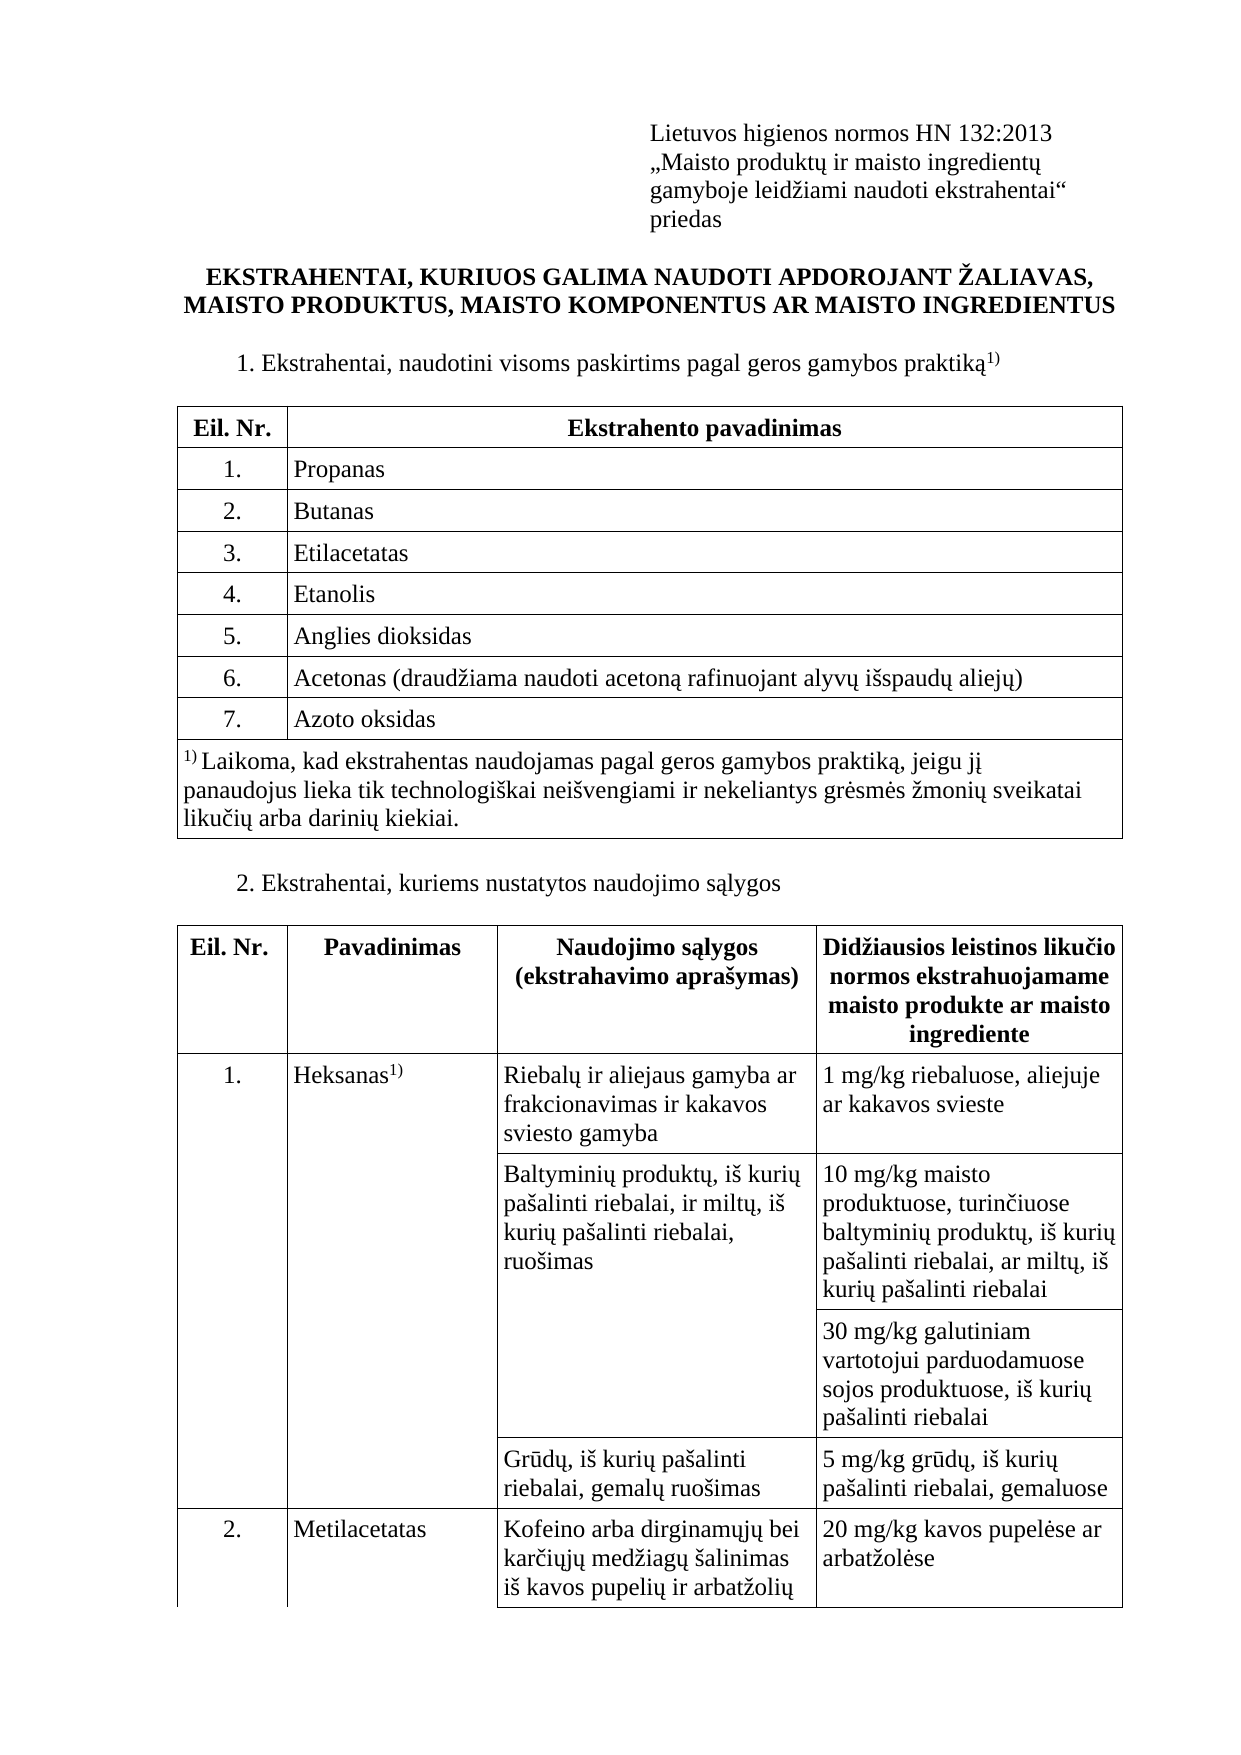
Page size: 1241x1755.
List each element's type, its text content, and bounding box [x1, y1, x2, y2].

table_cell [288, 1309, 497, 1437]
table_cell 10 mg/kg maisto produktuose, turinčiuose baltyminių produktų, iš kurių pašalinti riebalai, ar miltų, iš kurių pašalinti riebalai [817, 1154, 1122, 1309]
table_cell 1 mg/kg riebaluose, aliejuje ar kakavos svieste [817, 1054, 1122, 1152]
text 2. Ekstrahentai, kuriems nustatytos naudojimo sąlygos [177, 868, 1122, 897]
table_cell Propanas [288, 448, 1122, 489]
table_header Pavadinimas [288, 926, 497, 1053]
table_header Didžiausios leistinos likučio normos ekstrahuojamame maisto produkte ar maisto ingrediente [817, 926, 1122, 1053]
table_cell [288, 1153, 497, 1309]
table_header Ekstrahento pavadinimas [288, 407, 1122, 447]
table_cell Etanolis [288, 573, 1122, 614]
table_cell 5. [178, 615, 287, 656]
table_cell [178, 1437, 287, 1507]
table_cell Anglies dioksidas [288, 615, 1122, 656]
table_cell [1096, 740, 1122, 838]
table_cell 7. [178, 698, 287, 739]
text priedas [649, 204, 1122, 233]
table_header Eil. Nr. [178, 407, 287, 447]
text EKSTRAHENTAI, KURIUOS GALIMA NAUDOTI APDOROJANT ŽALIAVAS, MAISTO PRODUKTUS, MAISTO KOMPONENTUS AR MAISTO INGREDIENTUS [177, 262, 1122, 319]
table_cell Grūdų, iš kurių pašalinti riebalai, gemalų ruošimas [498, 1438, 816, 1507]
table_cell Riebalų ir aliejaus gamyba ar frakcionavimas ir kakavos sviesto gamyba [498, 1054, 816, 1152]
table_cell [178, 1153, 287, 1309]
table_cell 1. [178, 448, 287, 489]
table_cell 30 mg/kg galutiniam vartotojui parduodamuose sojos produktuose, iš kurių pašalinti riebalai [817, 1310, 1122, 1437]
table_cell 4. [178, 573, 287, 614]
table_cell 6. [178, 657, 287, 697]
table_cell 1) Laikoma, kad ekstrahentas naudojamas pagal geros gamybos praktiką, jeigu jį panaudojus lieka tik technologiškai neišvengiami ir nekeliantys grėsmės žmonių sveikatai likučių arba darinių kiekiai. [178, 740, 1096, 838]
table_cell Etilacetatas [288, 532, 1122, 572]
table_cell 20 mg/kg kavos pupelėse ar arbatžolėse [817, 1509, 1122, 1607]
table_cell 3. [178, 532, 287, 572]
table_cell Baltyminių produktų, iš kurių pašalinti riebalai, ir miltų, iš kurių pašalinti riebalai, ruošimas [498, 1154, 816, 1309]
table_cell Butanas [288, 490, 1122, 531]
table_cell 1. [178, 1054, 287, 1152]
table_cell Metilacetatas [288, 1509, 497, 1607]
table_header Eil. Nr. [178, 926, 287, 1053]
table_cell [178, 1309, 287, 1437]
table_cell Kofeino arba dirginamųjų bei karčiųjų medžiagų šalinimas iš kavos pupelių ir arbatžolių [498, 1509, 816, 1607]
table_cell Acetonas (draudžiama naudoti acetoną rafinuojant alyvų išspaudų aliejų) [288, 657, 1122, 697]
table_header Naudojimo sąlygos (ekstrahavimo aprašymas) [498, 926, 816, 1053]
table_cell 5 mg/kg grūdų, iš kurių pašalinti riebalai, gemaluose [817, 1438, 1122, 1507]
table_cell 2. [178, 490, 287, 531]
table_cell Azoto oksidas [288, 698, 1122, 739]
text Lietuvos higienos normos HN 132:2013 [649, 118, 1122, 147]
text 1. Ekstrahentai, naudotini visoms paskirtims pagal geros gamybos praktiką1) [177, 348, 1122, 377]
table_cell Heksanas1) [288, 1054, 497, 1152]
table_cell [288, 1437, 497, 1507]
table_cell 2. [178, 1509, 287, 1607]
text „Maisto produktų ir maisto ingredientų gamyboje leidžiami naudoti ekstrahentai“ [649, 147, 1122, 204]
table_cell [498, 1309, 816, 1437]
